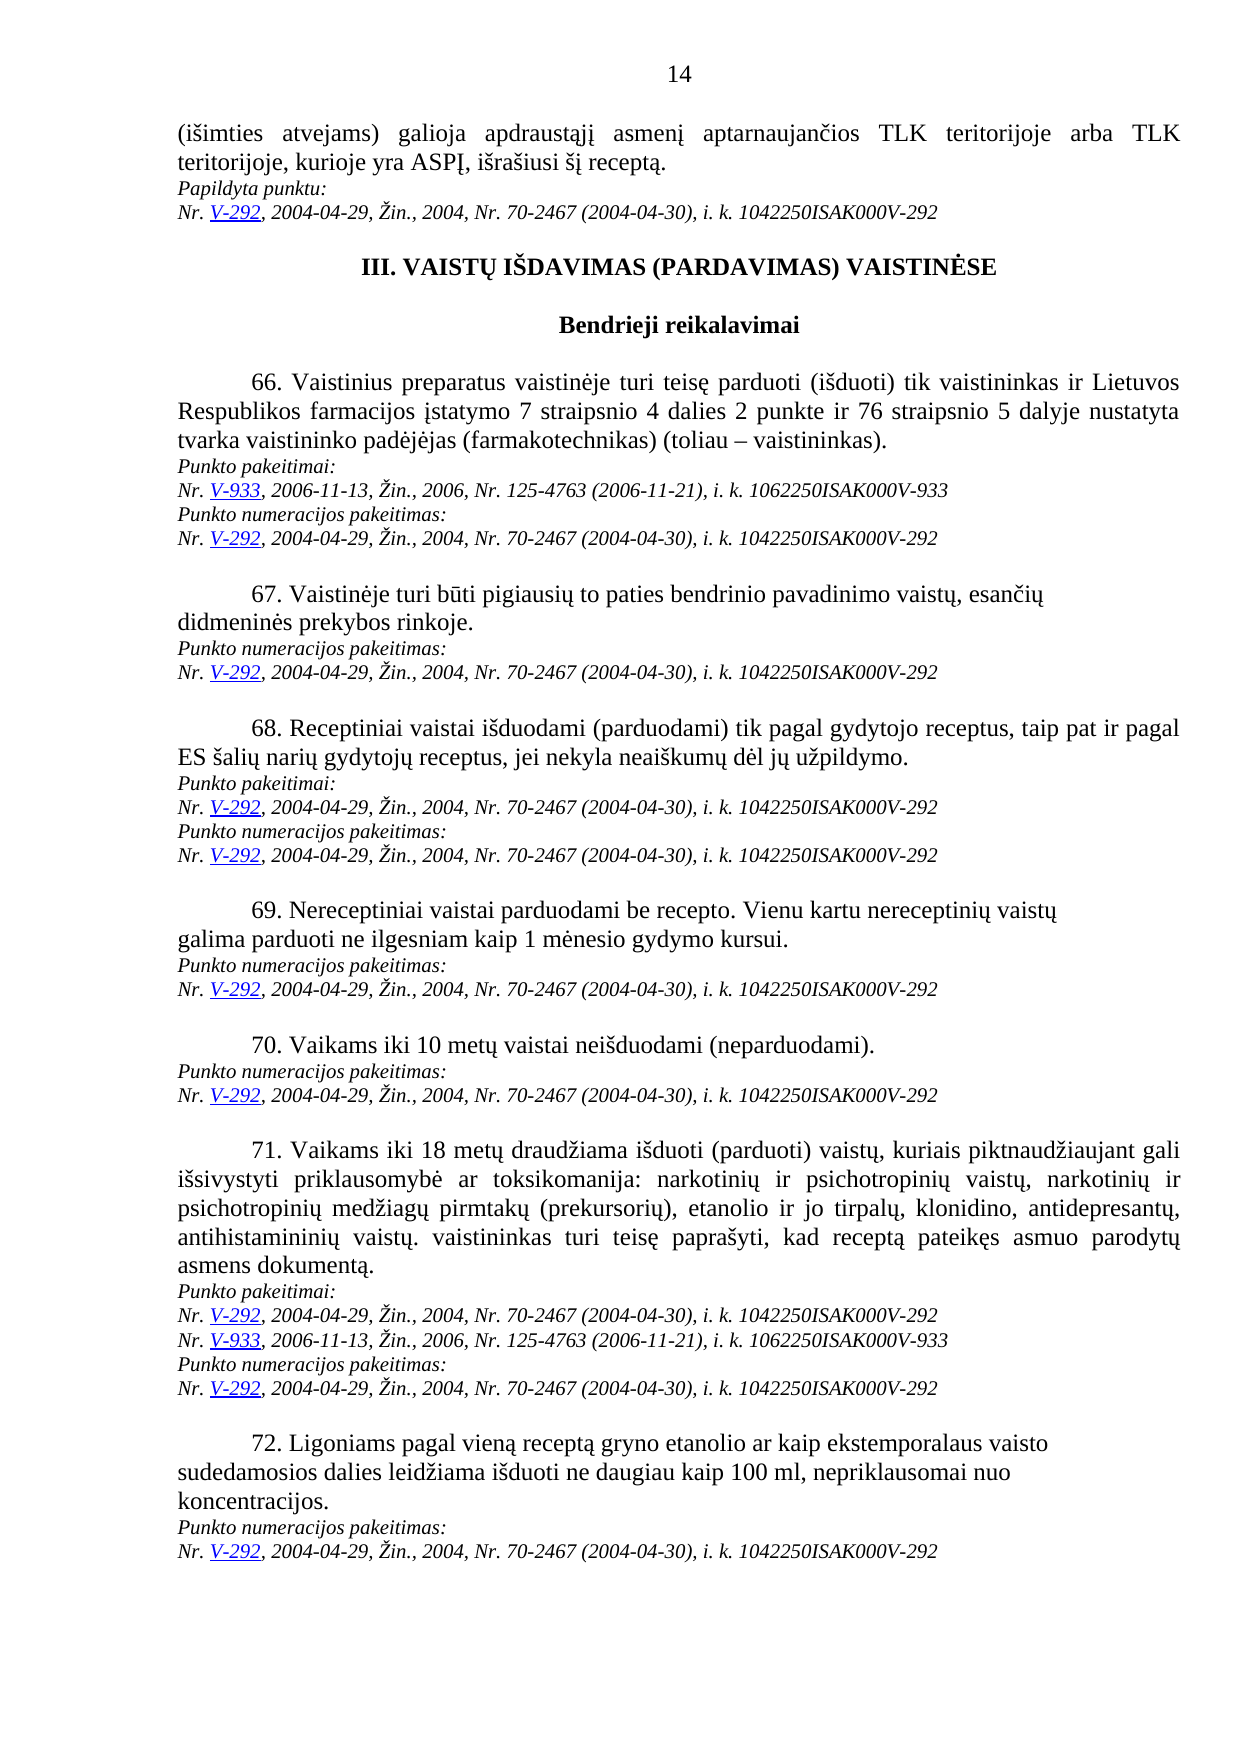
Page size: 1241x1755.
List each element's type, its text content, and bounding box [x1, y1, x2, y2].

text Nr. V-292, 2004-04-29, Žin., 2004, Nr. 70-2467 (2004-04-30), i. k. 1042250ISAK000V-292 [177, 1376, 1181, 1400]
text Nr. V-292, 2004-04-29, Žin., 2004, Nr. 70-2467 (2004-04-30), i. k. 1042250ISAK000V-292 [177, 843, 1181, 867]
text (išimties atvejams) galioja apdraustąjį asmenį aptarnaujančios TLK teritorijoje arba TLK teritorijoje, kurioje yra ASPĮ, išrašiusi šį receptą. [177, 118, 1181, 176]
text Punkto numeracijos pakeitimas: [177, 1059, 1181, 1083]
text Punkto pakeitimai: [177, 771, 1181, 795]
text 70. Vaikams iki 10 metų vaistai neišduodami (neparduodami). [177, 1030, 1122, 1059]
text Papildyta punktu: [177, 176, 1181, 200]
text 68. Receptiniai vaistai išduodami (parduodami) tik pagal gydytojo receptus, taip pat ir pagal ES šalių narių gydytojų receptus, jei nekyla neaiškumų dėl jų užpildymo. [177, 713, 1181, 771]
text Punkto numeracijos pakeitimas: [177, 1352, 1181, 1376]
text Nr. V-292, 2004-04-29, Žin., 2004, Nr. 70-2467 (2004-04-30), i. k. 1042250ISAK000V-292 [177, 1539, 1181, 1563]
text Nr. V-292, 2004-04-29, Žin., 2004, Nr. 70-2467 (2004-04-30), i. k. 1042250ISAK000V-292 [177, 526, 1181, 550]
text Nr. V-933, 2006-11-13, Žin., 2006, Nr. 125-4763 (2006-11-21), i. k. 1062250ISAK000V-933 [177, 478, 1181, 502]
text Nr. V-292, 2004-04-29, Žin., 2004, Nr. 70-2467 (2004-04-30), i. k. 1042250ISAK000V-292 [177, 200, 1181, 224]
text III. VAISTŲ IŠDAVIMAS (PARDAVIMAS) VAISTINĖSE [177, 252, 1181, 281]
text Bendrieji reikalavimai [177, 310, 1181, 339]
text Punkto numeracijos pakeitimas: [177, 502, 1181, 526]
text Nr. V-292, 2004-04-29, Žin., 2004, Nr. 70-2467 (2004-04-30), i. k. 1042250ISAK000V-292 [177, 1303, 1181, 1327]
text Nr. V-292, 2004-04-29, Žin., 2004, Nr. 70-2467 (2004-04-30), i. k. 1042250ISAK000V-292 [177, 1083, 1181, 1107]
text 71. Vaikams iki 18 metų draudžiama išduoti (parduoti) vaistų, kuriais piktnaudžiaujant gali išsivystyti priklausomybė ar toksikomanija: narkotinių ir psichotropinių vaistų, narkotinių ir psichotropinių medžiagų pirmtakų (prekursorių), etanolio ir jo tirpalų, klonidino, antidepresantų, antihistamininių vaistų. vaistininkas turi teisę paprašyti, kad receptą pateikęs asmuo parodytų asmens dokumentą. [177, 1136, 1181, 1279]
text Punkto pakeitimai: [177, 1279, 1181, 1303]
text Nr. V-292, 2004-04-29, Žin., 2004, Nr. 70-2467 (2004-04-30), i. k. 1042250ISAK000V-292 [177, 660, 1181, 684]
text Punkto pakeitimai: [177, 454, 1181, 478]
text 69. Nereceptiniai vaistai parduodami be recepto. Vienu kartu nereceptinių vaistų galima parduoti ne ilgesniam kaip 1 mėnesio gydymo kursui. [177, 896, 1122, 953]
text Punkto numeracijos pakeitimas: [177, 819, 1181, 843]
text Punkto numeracijos pakeitimas: [177, 953, 1181, 977]
text Nr. V-933, 2006-11-13, Žin., 2006, Nr. 125-4763 (2006-11-21), i. k. 1062250ISAK000V-933 [177, 1327, 1181, 1352]
text Nr. V-292, 2004-04-29, Žin., 2004, Nr. 70-2467 (2004-04-30), i. k. 1042250ISAK000V-292 [177, 977, 1181, 1001]
text 66. Vaistinius preparatus vaistinėje turi teisę parduoti (išduoti) tik vaistininkas ir Lietuvos Respublikos farmacijos įstatymo 7 straipsnio 4 dalies 2 punkte ir 76 straipsnio 5 dalyje nustatyta tvarka vaistininko padėjėjas (farmakotechnikas) (toliau – vaistininkas). [177, 367, 1181, 454]
text 67. Vaistinėje turi būti pigiausių to paties bendrinio pavadinimo vaistų, esančių didmeninės prekybos rinkoje. [177, 579, 1122, 636]
text Nr. V-292, 2004-04-29, Žin., 2004, Nr. 70-2467 (2004-04-30), i. k. 1042250ISAK000V-292 [177, 795, 1181, 819]
text Punkto numeracijos pakeitimas: [177, 1515, 1181, 1539]
text 72. Ligoniams pagal vieną receptą gryno etanolio ar kaip ekstemporalaus vaisto sudedamosios dalies leidžiama išduoti ne daugiau kaip 100 ml, nepriklausomai nuo koncentracijos. [177, 1428, 1122, 1515]
text Punkto numeracijos pakeitimas: [177, 636, 1181, 660]
